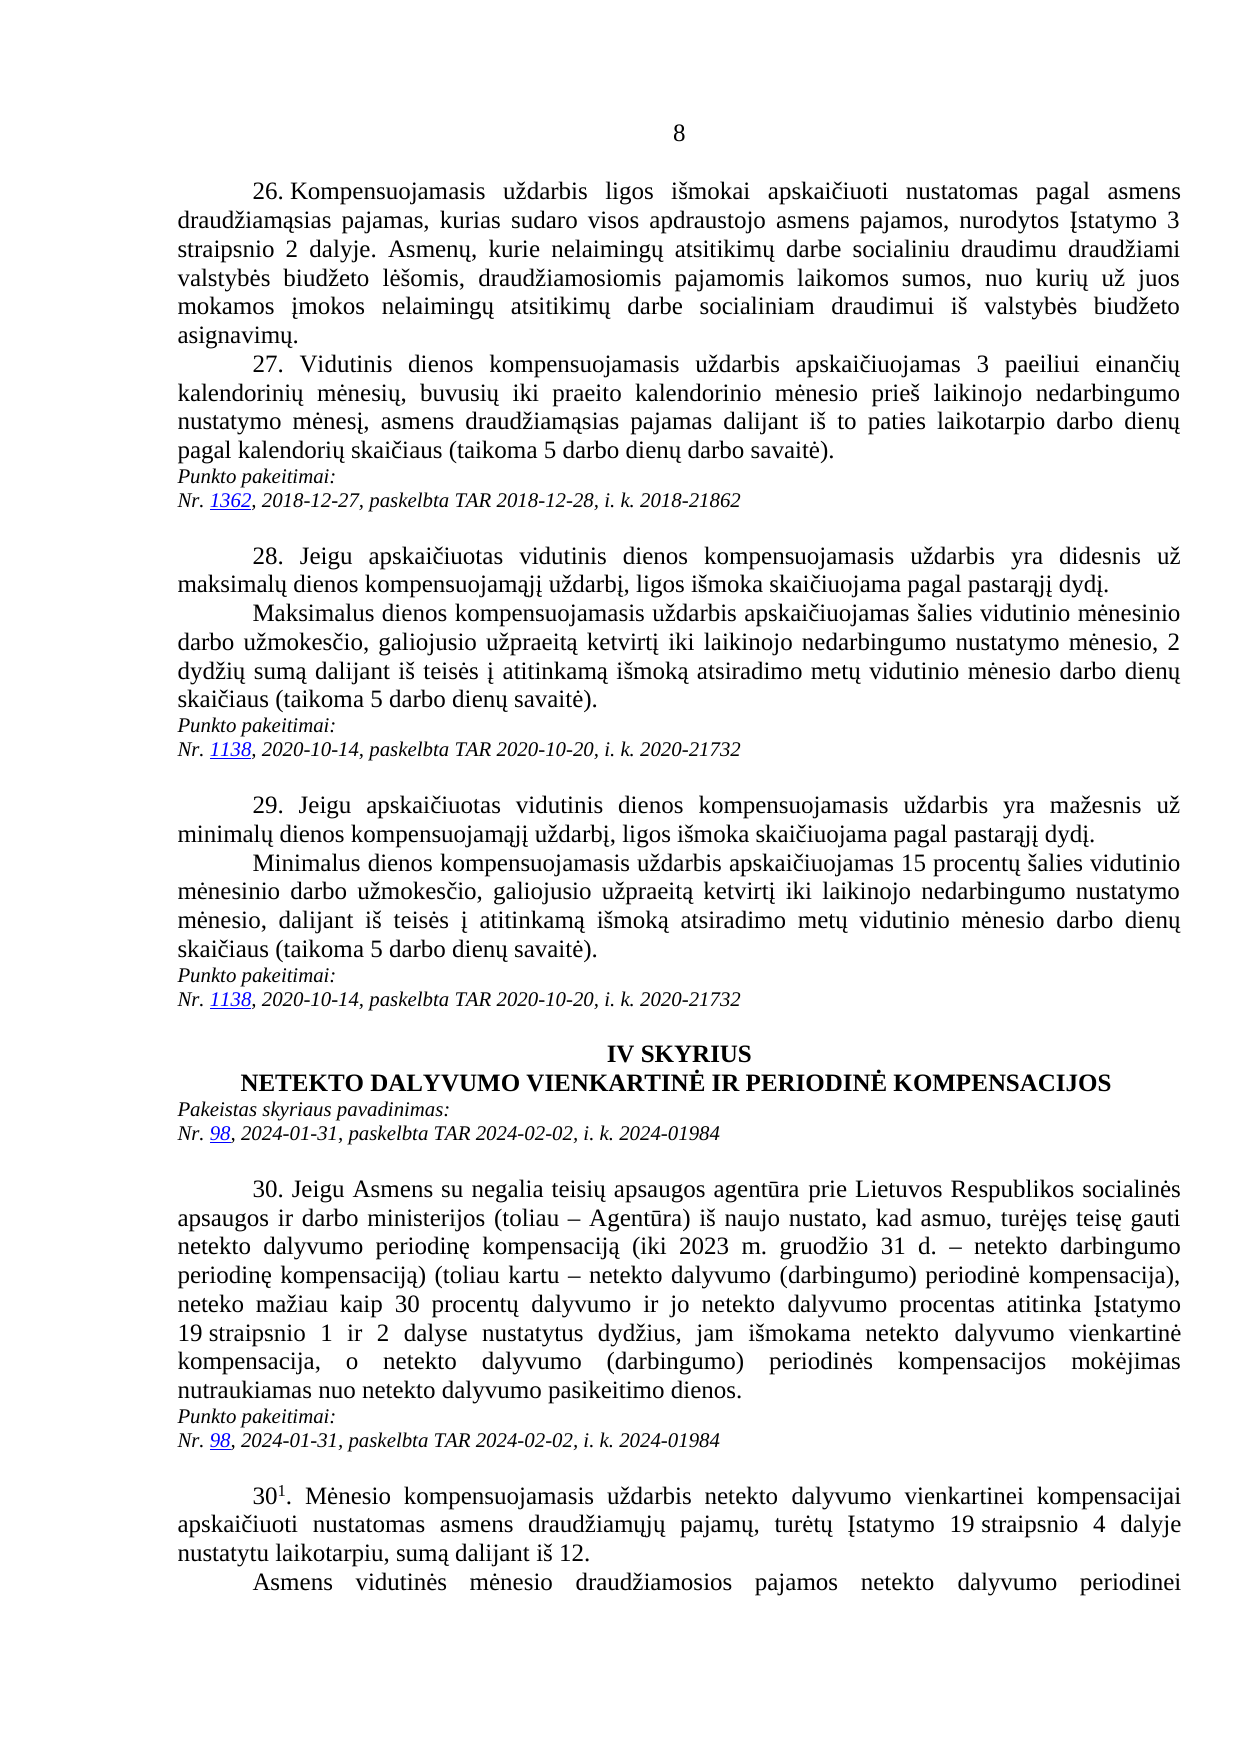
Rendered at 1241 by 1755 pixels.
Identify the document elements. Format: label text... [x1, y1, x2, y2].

text 26. Kompensuojamasis uždarbis ligos išmokai apskaičiuoti nustatomas pagal asmens draudžiamąsias pajamas, kurias sudaro visos apdraustojo asmens pajamos, nurodytos Įstatymo 3 straipsnio 2 dalyje. Asmenų, kurie nelaimingų atsitikimų darbe socialiniu draudimu draudžiami valstybės biudžeto lėšomis, draudžiamosiomis pajamomis laikomos sumos, nuo kurių už juos mokamos įmokos nelaimingų atsitikimų darbe socialiniam draudimui iš valstybės biudžeto asignavimų. [177, 176, 1181, 349]
text Nr. 1362, 2018-12-27, paskelbta TAR 2018-12-28, i. k. 2018-21862 [177, 488, 1181, 512]
text Punkto pakeitimai: [177, 464, 1181, 488]
text Pakeistas skyriaus pavadinimas: [177, 1097, 1181, 1121]
text 30. Jeigu Asmens su negalia teisių apsaugos agentūra prie Lietuvos Respublikos socialinės apsaugos ir darbo ministerijos (toliau – Agentūra) iš naujo nustato, kad asmuo, turėjęs teisę gauti netekto dalyvumo periodinę kompensaciją (iki 2023 m. gruodžio 31 d. – netekto darbingumo periodinę kompensaciją) (toliau kartu – netekto dalyvumo (darbingumo) periodinė kompensacija), neteko mažiau kaip 30 procentų dalyvumo ir jo netekto dalyvumo procentas atitinka Įstatymo 19 straipsnio 1 ir 2 dalyse nustatytus dydžius, jam išmokama netekto dalyvumo vienkartinė kompensacija, o netekto dalyvumo (darbingumo) periodinės kompensacijos mokėjimas nutraukiamas nuo netekto dalyvumo pasikeitimo dienos. [177, 1174, 1181, 1404]
text Maksimalus dienos kompensuojamasis uždarbis apskaičiuojamas šalies vidutinio mėnesinio darbo užmokesčio, galiojusio užpraeitą ketvirtį iki laikinojo nedarbingumo nustatymo mėnesio, 2 dydžių sumą dalijant iš teisės į atitinkamą išmoką atsiradimo metų vidutinio mėnesio darbo dienų skaičiaus (taikoma 5 darbo dienų savaitė). [177, 598, 1181, 713]
text Minimalus dienos kompensuojamasis uždarbis apskaičiuojamas 15 procentų šalies vidutinio mėnesinio darbo užmokesčio, galiojusio užpraeitą ketvirtį iki laikinojo nedarbingumo nustatymo mėnesio, dalijant iš teisės į atitinkamą išmoką atsiradimo metų vidutinio mėnesio darbo dienų skaičiaus (taikoma 5 darbo dienų savaitė). [177, 848, 1181, 963]
text Punkto pakeitimai: [177, 963, 1181, 987]
text Nr. 1138, 2020-10-14, paskelbta TAR 2020-10-20, i. k. 2020-21732 [177, 987, 1181, 1011]
text Punkto pakeitimai: [177, 713, 1181, 737]
text Asmens vidutinės mėnesio draudžiamosios pajamos netekto dalyvumo periodinei [177, 1567, 1181, 1596]
text 301. Mėnesio kompensuojamasis uždarbis netekto dalyvumo vienkartinei kompensacijai apskaičiuoti nustatomas asmens draudžiamųjų pajamų, turėtų Įstatymo 19 straipsnio 4 dalyje nustatytu laikotarpiu, sumą dalijant iš 12. [177, 1481, 1181, 1567]
text 28. Jeigu apskaičiuotas vidutinis dienos kompensuojamasis uždarbis yra didesnis už maksimalų dienos kompensuojamąjį uždarbį, ligos išmoka skaičiuojama pagal pastarąjį dydį. [177, 541, 1181, 598]
text 29. Jeigu apskaičiuotas vidutinis dienos kompensuojamasis uždarbis yra mažesnis už minimalų dienos kompensuojamąjį uždarbį, ligos išmoka skaičiuojama pagal pastarąjį dydį. [177, 790, 1181, 848]
text Nr. 98, 2024-01-31, paskelbta TAR 2024-02-02, i. k. 2024-01984 [177, 1121, 1181, 1145]
text IV SKYRIUS [177, 1039, 1181, 1068]
text Nr. 98, 2024-01-31, paskelbta TAR 2024-02-02, i. k. 2024-01984 [177, 1428, 1181, 1452]
text Nr. 1138, 2020-10-14, paskelbta TAR 2020-10-20, i. k. 2020-21732 [177, 737, 1181, 761]
text 27. Vidutinis dienos kompensuojamasis uždarbis apskaičiuojamas 3 paeiliui einančių kalendorinių mėnesių, buvusių iki praeito kalendorinio mėnesio prieš laikinojo nedarbingumo nustatymo mėnesį, asmens draudžiamąsias pajamas dalijant iš to paties laikotarpio darbo dienų pagal kalendorių skaičiaus (taikoma 5 darbo dienų darbo savaitė). [177, 349, 1181, 464]
text Punkto pakeitimai: [177, 1404, 1181, 1428]
text NETEKTO DALYVUMO VIENKARTINĖ IR PERIODINĖ KOMPENSACIJOS [177, 1068, 1181, 1097]
